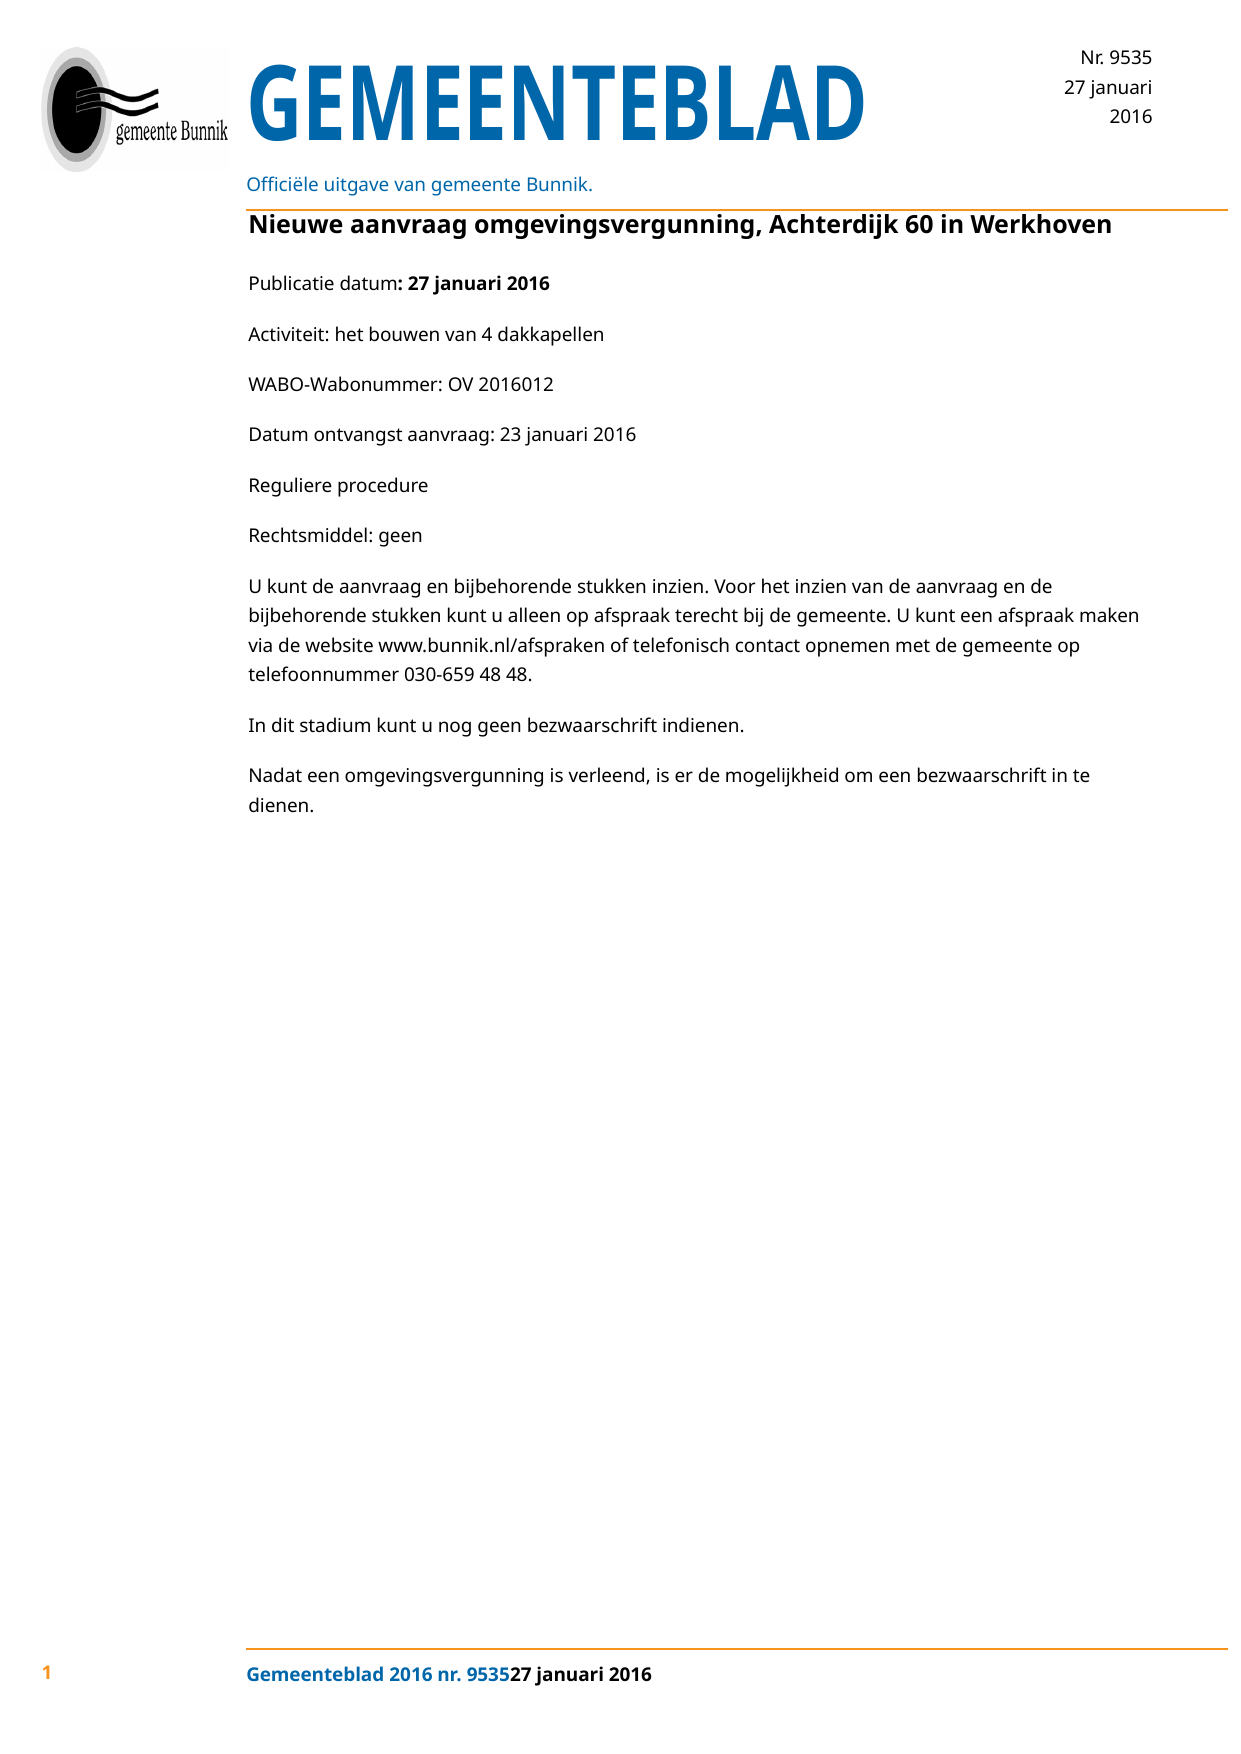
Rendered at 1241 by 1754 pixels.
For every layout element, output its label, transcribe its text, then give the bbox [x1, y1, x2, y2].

text Rechtsmiddel: geen [248, 522, 1152, 548]
text WABO-Wabonummer: OV 2016012 [248, 371, 1152, 397]
picture [41, 47, 231, 172]
text In dit stadium kunt u nog geen bezwaarschrift indienen. [248, 712, 1152, 738]
text Nadat een omgevingsvergunning is verleend, is er de mogelijkheid om een bezwaarschrift in te dienen. [248, 762, 1152, 818]
text U kunt de aanvraag en bijbehorende stukken inzien. Voor het inzien van de aanvraag en de bijbehorende stukken kunt u alleen op afspraak terecht bij de gemeente. U kunt een afspraak maken via de website www.bunnik.nl/afspraken of telefonisch contact opnemen met de gemeente op telefoonnummer 030-659 48 48. [248, 573, 1152, 687]
text Reguliere procedure [248, 472, 1152, 498]
text Publicatie datum: 27 januari 2016 [248, 270, 1152, 296]
text Nieuwe aanvraag omgevingsvergunning, Achterdijk 60 in Werkhoven [248, 211, 1152, 241]
text Datum ontvangst aanvraag: 23 januari 2016 [248, 422, 1152, 447]
text Activiteit: het bouwen van 4 dakkapellen [248, 321, 1152, 346]
